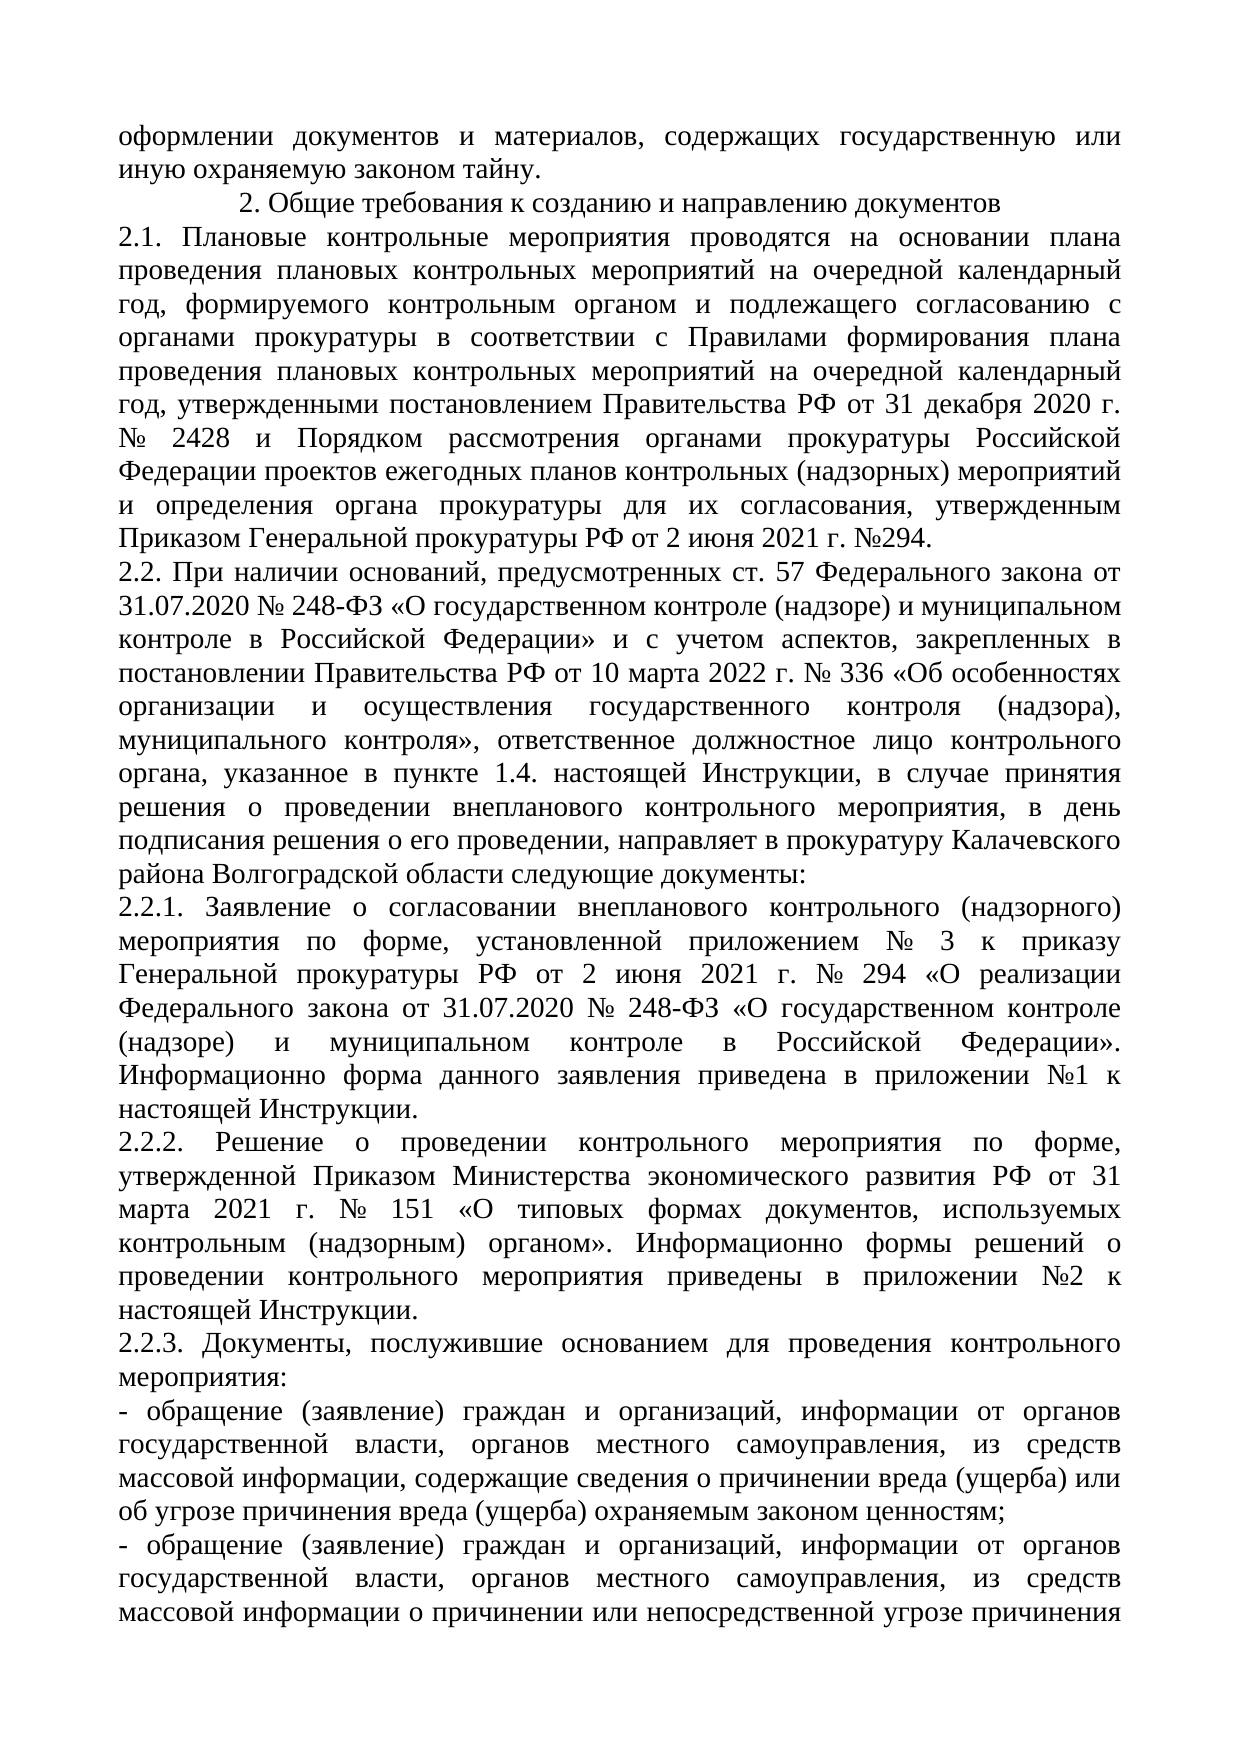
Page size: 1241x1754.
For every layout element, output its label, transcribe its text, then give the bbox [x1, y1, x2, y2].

text 2.1. Плановые контрольные мероприятия проводятся на основании плана проведения плановых контрольных мероприятий на очередной календарный год, формируемого контрольным органом и подлежащего согласованию с органами прокуратуры в соответствии с Правилами формирования плана проведения плановых контрольных мероприятий на очередной календарный год, утвержденными постановлением Правительства РФ от 31 декабря 2020 г. № 2428 и Порядком рассмотрения органами прокуратуры Российской Федерации проектов ежегодных планов контрольных (надзорных) мероприятий и определения органа прокуратуры для их согласования, утвержденным Приказом Генеральной прокуратуры РФ от 2 июня 2021 г. №294. [118, 219, 1122, 554]
text 2. Общие требования к созданию и направлению документов [118, 185, 1122, 219]
text - обращение (заявление) граждан и организаций, информации от органов государственной власти, органов местного самоуправления, из средств массовой информации, содержащие сведения о причинении вреда (ущерба) или об угрозе причинения вреда (ущерба) охраняемым законом ценностям; [118, 1393, 1122, 1527]
text 2.2.3. Документы, послужившие основанием для проведения контрольного мероприятия: [118, 1326, 1122, 1393]
text 2.2.2. Решение о проведении контрольного мероприятия по форме, утвержденной Приказом Министерства экономического развития РФ от 31 марта 2021 г. № 151 «О типовых формах документов, используемых контрольным (надзорным) органом». Информационно формы решений о проведении контрольного мероприятия приведены в приложении №2 к настоящей Инструкции. [118, 1124, 1122, 1326]
text оформлении документов и материалов, содержащих государственную или иную охраняемую законом тайну. [118, 118, 1122, 185]
text 2.2. При наличии оснований, предусмотренных ст. 57 Федерального закона от 31.07.2020 № 248-ФЗ «О государственном контроле (надзоре) и муниципальном контроле в Российской Федерации» и с учетом аспектов, закрепленных в постановлении Правительства РФ от 10 марта 2022 г. № 336 «Об особенностях организации и осуществления государственного контроля (надзора), муниципального контроля», ответственное должностное лицо контрольного органа, указанное в пункте 1.4. настоящей Инструкции, в случае принятия решения о проведении внепланового контрольного мероприятия, в день подписания решения о его проведении, направляет в прокуратуру Калачевского района Волгоградской области следующие документы: [118, 554, 1122, 889]
text - обращение (заявление) граждан и организаций, информации от органов государственной власти, органов местного самоуправления, из средств массовой информации о причинении или непосредственной угрозе причинения [118, 1527, 1122, 1627]
text 2.2.1. Заявление о согласовании внепланового контрольного (надзорного) мероприятия по форме, установленной приложением № 3 к приказу Генеральной прокуратуры РФ от 2 июня 2021 г. № 294 «О реализации Федерального закона от 31.07.2020 № 248-ФЗ «О государственном контроле (надзоре) и муниципальном контроле в Российской Федерации». Информационно форма данного заявления приведена в приложении №1 к настоящей Инструкции. [118, 889, 1122, 1124]
